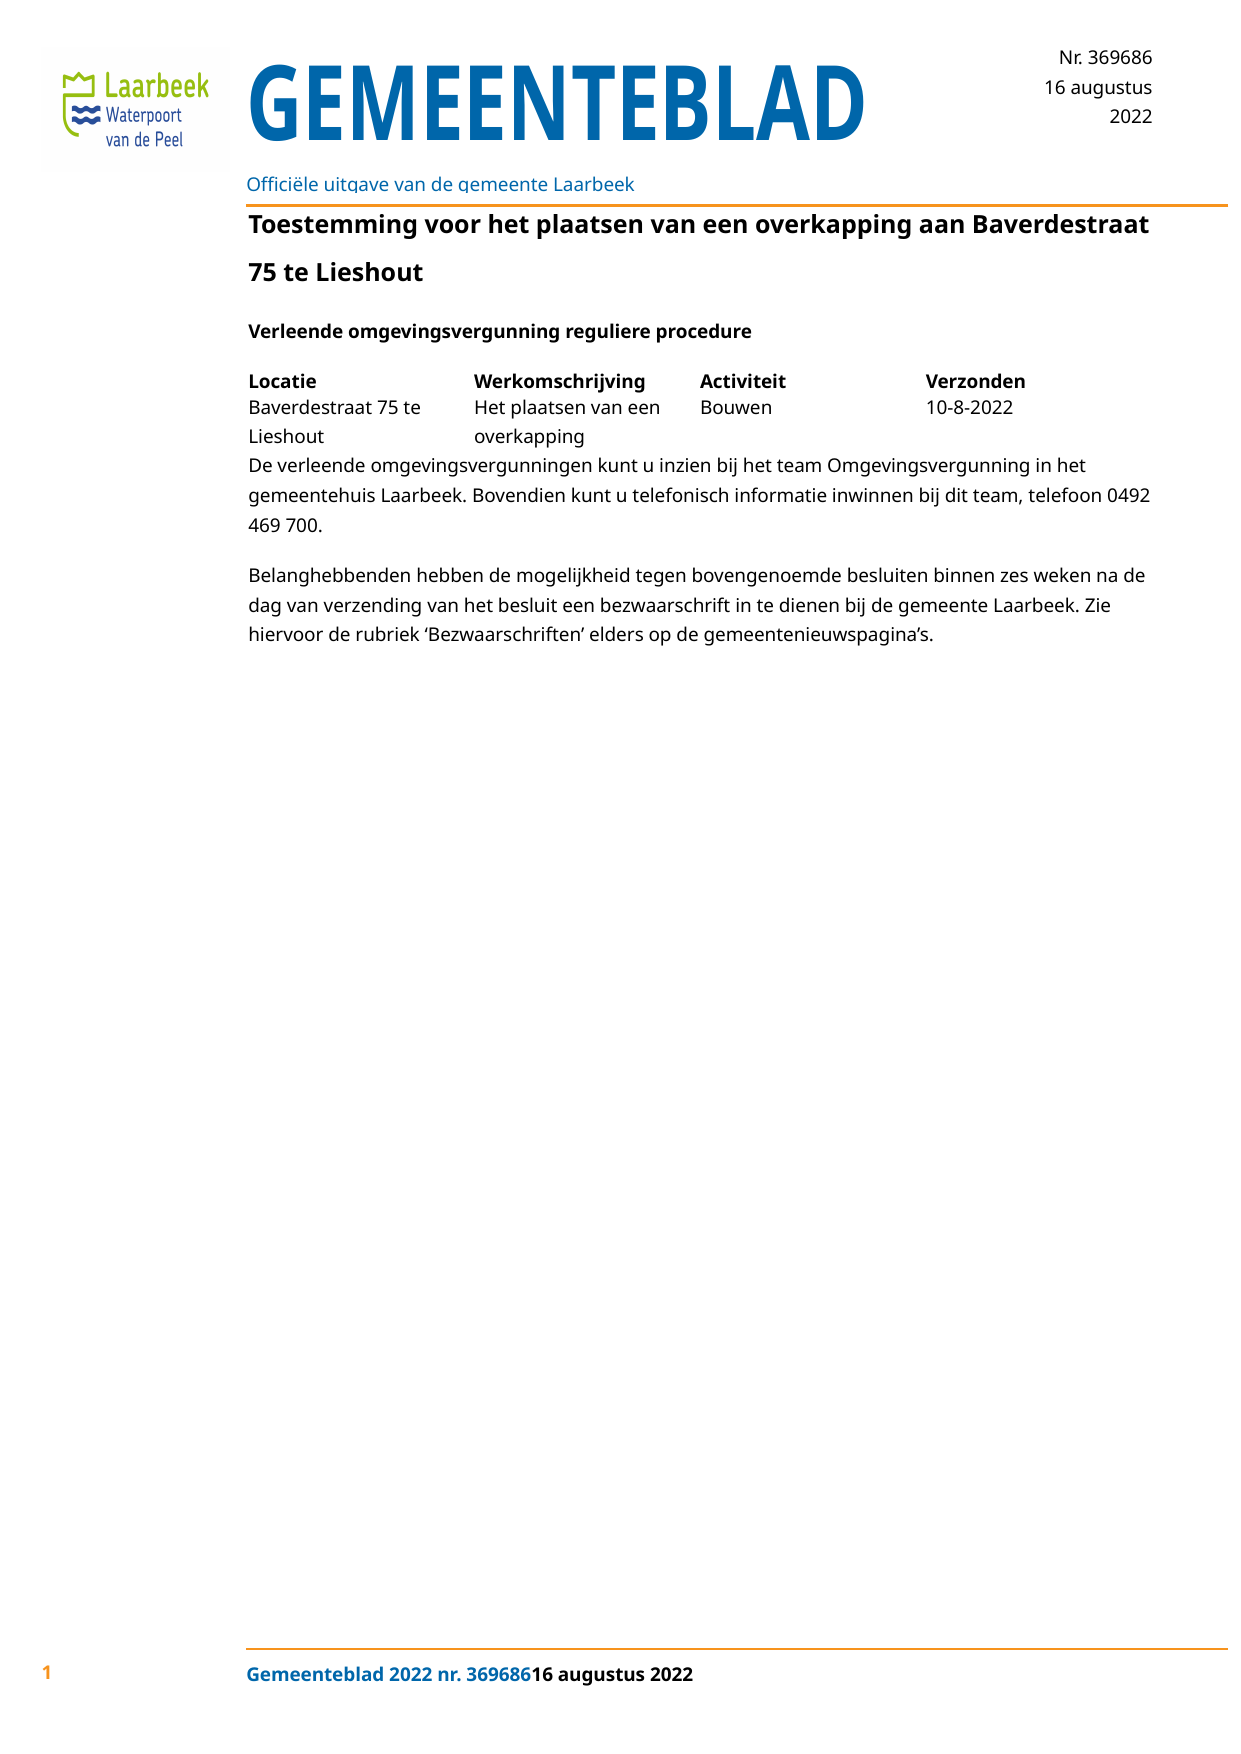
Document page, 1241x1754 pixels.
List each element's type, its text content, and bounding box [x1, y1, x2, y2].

table_header Werkomschrijving [474, 369, 700, 394]
text Verleende omgevingsvergunning reguliere procedure [248, 318, 1152, 344]
table_cell Het plaatsen van een overkapping [474, 394, 700, 449]
picture [41, 47, 231, 172]
table_cell 10-8-2022 [926, 394, 1152, 449]
table_header Verzonden [926, 369, 1152, 394]
text Belanghebbenden hebben de mogelijkheid tegen bovengenoemde besluiten binnen zes weken na de dag van verzending van het besluit een bezwaarschrift in te dienen bij de gemeente Laarbeek. Zie hiervoor de rubriek ‘Bezwaarschriften’ elders op de gemeentenieuwspagina’s. [248, 562, 1152, 647]
table_header Activiteit [700, 369, 926, 394]
table_cell Bouwen [700, 394, 926, 449]
text Toestemming voor het plaatsen van een overkapping aan Baverdestraat 75 te Lieshout [248, 207, 1152, 288]
table_header Locatie [248, 369, 474, 394]
table_cell Baverdestraat 75 te Lieshout [248, 394, 474, 449]
text De verleende omgevingsvergunningen kunt u inzien bij het team Omgevingsvergunning in het gemeentehuis Laarbeek. Bovendien kunt u telefonisch informatie inwinnen bij dit team, telefoon 0492 469 700. [248, 453, 1152, 538]
